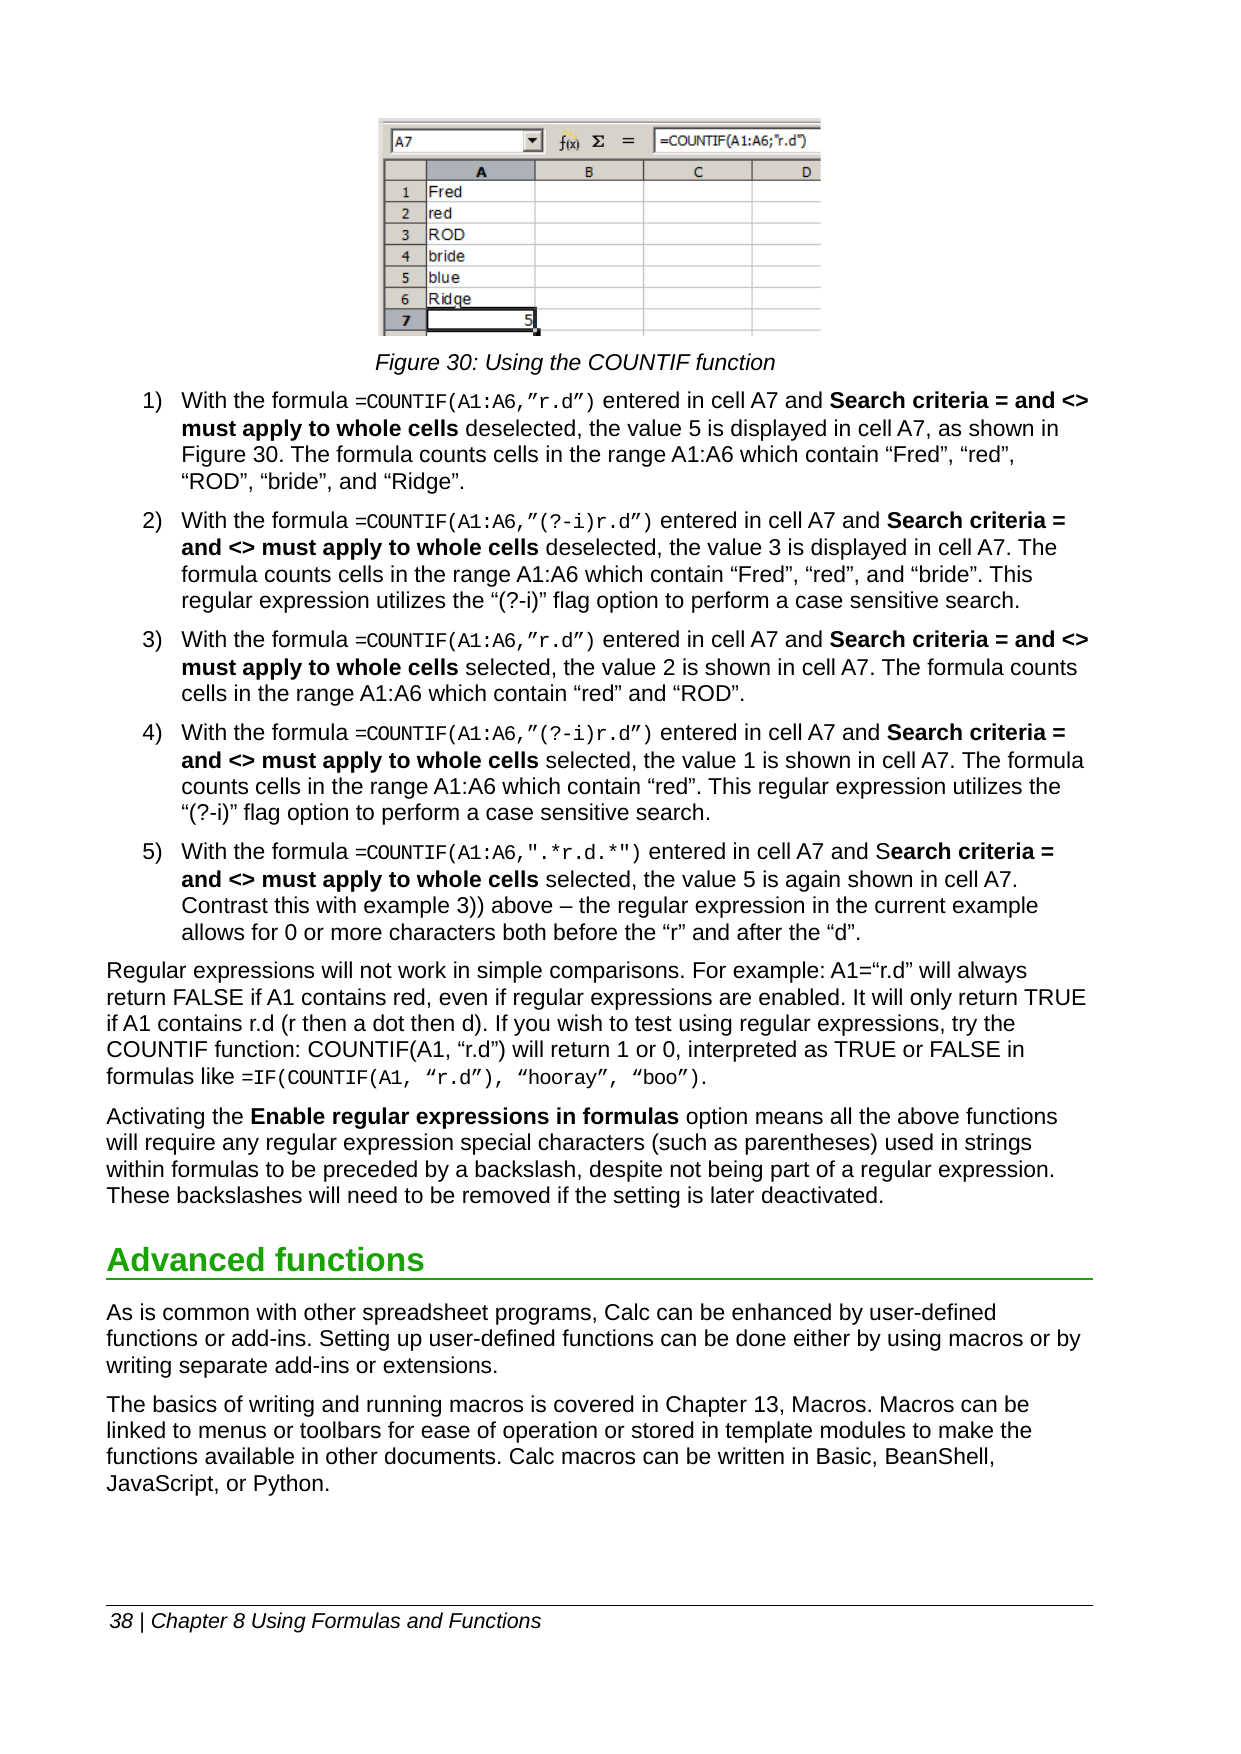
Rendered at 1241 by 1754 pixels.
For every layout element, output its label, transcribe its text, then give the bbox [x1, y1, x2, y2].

text As is common with other spreadsheet programs, Calc can be enhanced by user-defined functions or add-ins. Setting up user-defined functions can be done either by using macros or by writing separate add-ins or extensions. [106, 1299, 1093, 1378]
list With the formula =COUNTIF(A1:A6,”(?-i)r.d”) entered in cell A7 and Search criteria = and <> must apply to whole cells selected, the value 1 is shown in cell A7. The formula counts cells in the range A1:A6 which contain “red”. This regular expression utilizes the “(?‑i)” flag option to perform a case sensitive search. [162, 719, 1093, 826]
text Activating the Enable regular expressions in formulas option means all the above functions will require any regular expression special characters (such as parentheses) used in strings within formulas to be preceded by a backslash, despite not being part of a regular expression. These backslashes will need to be removed if the setting is later deactivated. [106, 1103, 1093, 1208]
list With the formula =COUNTIF(A1:A6,”r.d”) entered in cell A7 and Search criteria = and <> must apply to whole cells selected, the value 2 is shown in cell A7. The formula counts cells in the range A1:A6 which contain “red” and “ROD”. [162, 626, 1093, 706]
text The basics of writing and running macros is covered in Chapter 13, Macros. Macros can be linked to menus or toolbars for ease of operation or stored in template modules to make the functions available in other documents. Calc macros can be written in Basic, BeanShell, JavaScript, or Python. [106, 1391, 1093, 1496]
list With the formula =COUNTIF(A1:A6,”r.d”) entered in cell A7 and Search criteria = and <> must apply to whole cells deselected, the value 5 is displayed in cell A7, as shown in Figure 30. The formula counts cells in the range A1:A6 which contain “Fred”, “red”, “ROD”, “bride”, and “Ridge”. [162, 387, 1093, 494]
list With the formula =COUNTIF(A1:A6,".*r.d.*") entered in cell A7 and Search criteria = and <> must apply to whole cells selected, the value 5 is again shown in cell A7. Contrast this with example 3)) above – the regular expression in the current example allows for 0 or more characters both before the “r” and after the “d”. [162, 838, 1093, 945]
text Figure 30: Using the COUNTIF function [375, 348, 824, 375]
subtitle Advanced functions [106, 1240, 1093, 1278]
picture [378, 118, 821, 336]
list With the formula =COUNTIF(A1:A6,”(?-i)r.d”) entered in cell A7 and Search criteria = and <> must apply to whole cells deselected, the value 3 is displayed in cell A7. The formula counts cells in the range A1:A6 which contain “Fred”, “red”, and “bride”. This regular expression utilizes the “(?-i)” flag option to perform a case sensitive search. [162, 507, 1093, 613]
text Regular expressions will not work in simple comparisons. For example: A1=“r.d” will always return FALSE if A1 contains red, even if regular expressions are enabled. It will only return TRUE if A1 contains r.d (r then a dot then d). If you wish to test using regular expressions, try the COUNTIF function: COUNTIF(A1, “r.d”) will return 1 or 0, interpreted as TRUE or FALSE in formulas like =IF(COUNTIF(A1, “r.d”), “hooray”, “boo”). [106, 957, 1093, 1091]
